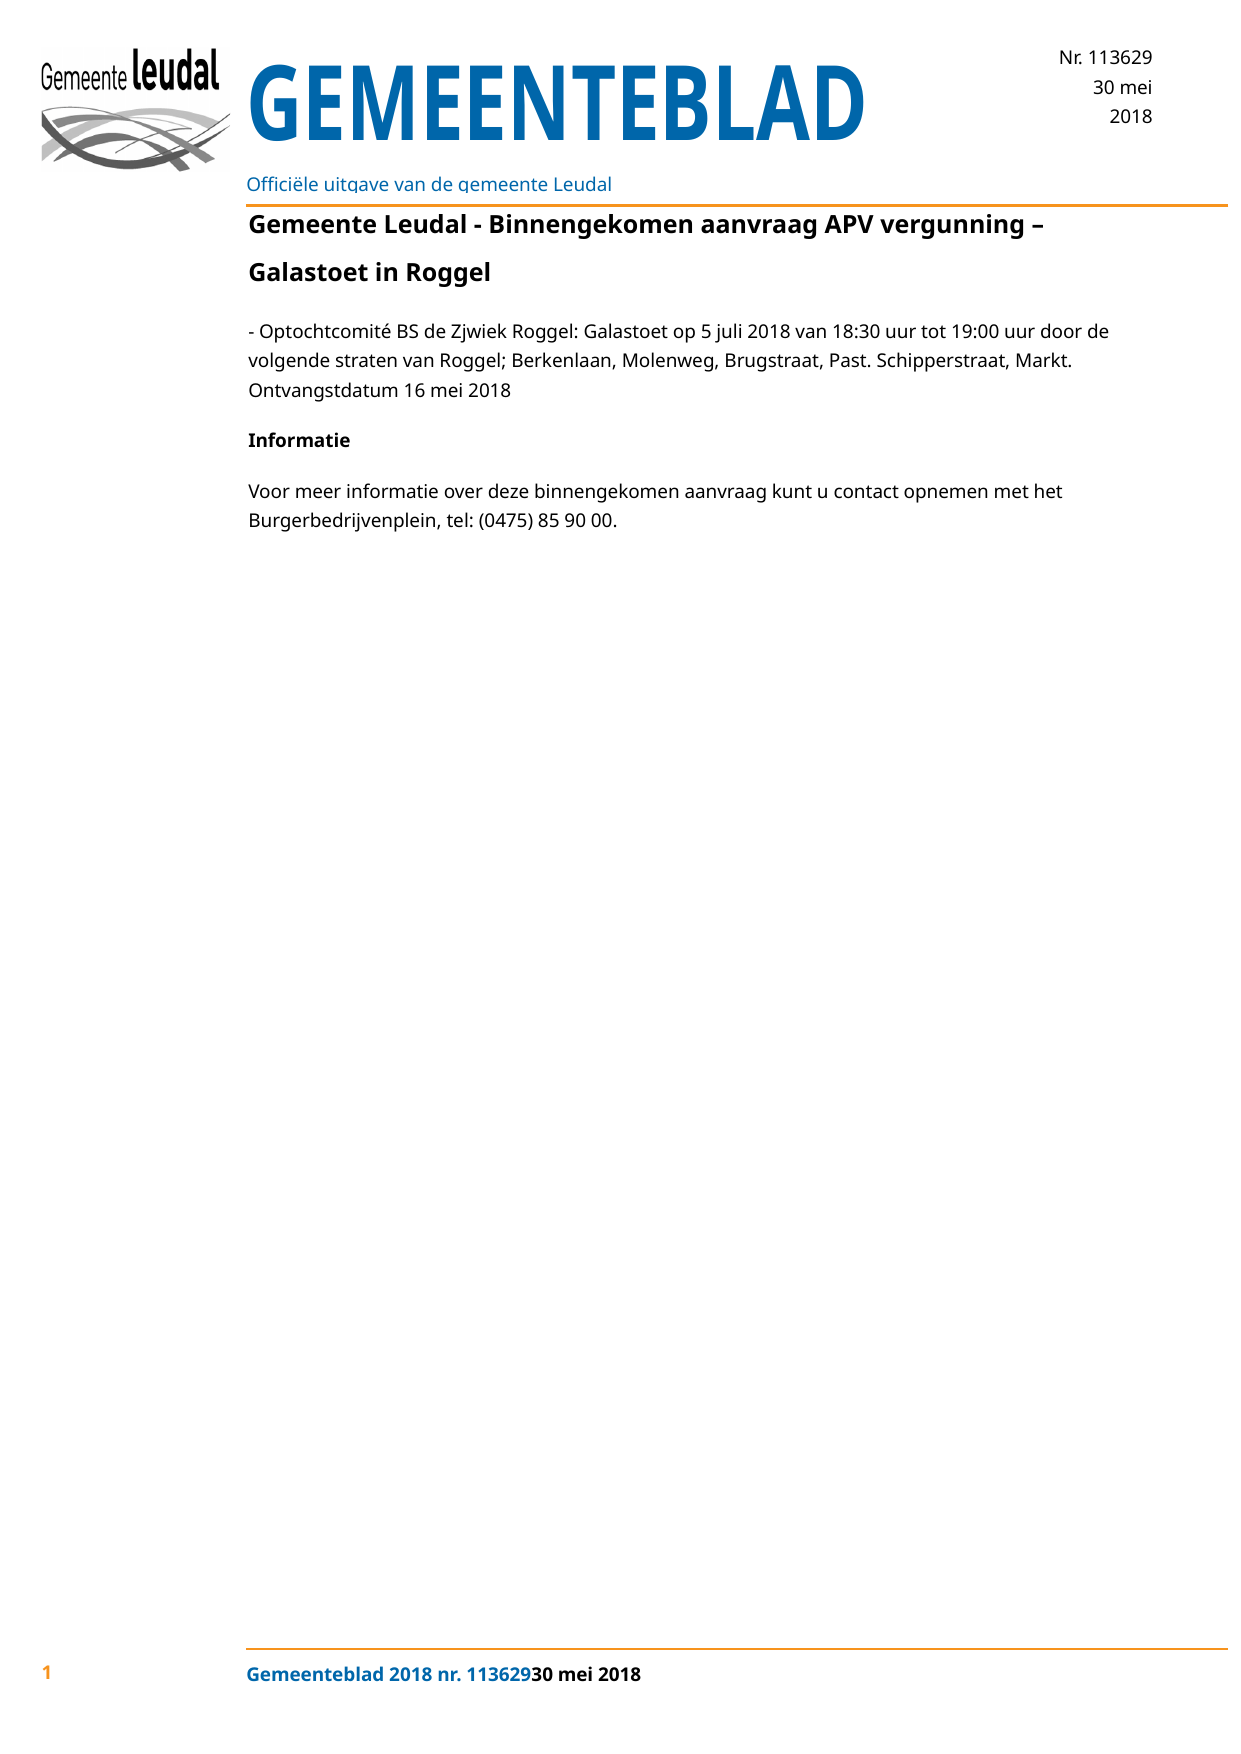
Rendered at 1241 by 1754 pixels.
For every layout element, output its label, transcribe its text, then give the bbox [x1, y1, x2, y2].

picture [41, 47, 231, 172]
text Voor meer informatie over deze binnengekomen aanvraag kunt u contact opnemen met het Burgerbedrijvenplein, tel: (0475) 85 90 00. [248, 478, 1152, 533]
text Gemeente Leudal - Binnengekomen aanvraag APV vergunning – Galastoet in Roggel [248, 207, 1152, 288]
text Informatie [248, 427, 1152, 453]
text - Optochtcomité BS de Zjwiek Roggel: Galastoet op 5 juli 2018 van 18:30 uur tot 19:00 uur door de volgende straten van Roggel; Berkenlaan, Molenweg, Brugstraat, Past. Schipperstraat, Markt. Ontvangstdatum 16 mei 2018 [248, 318, 1152, 403]
